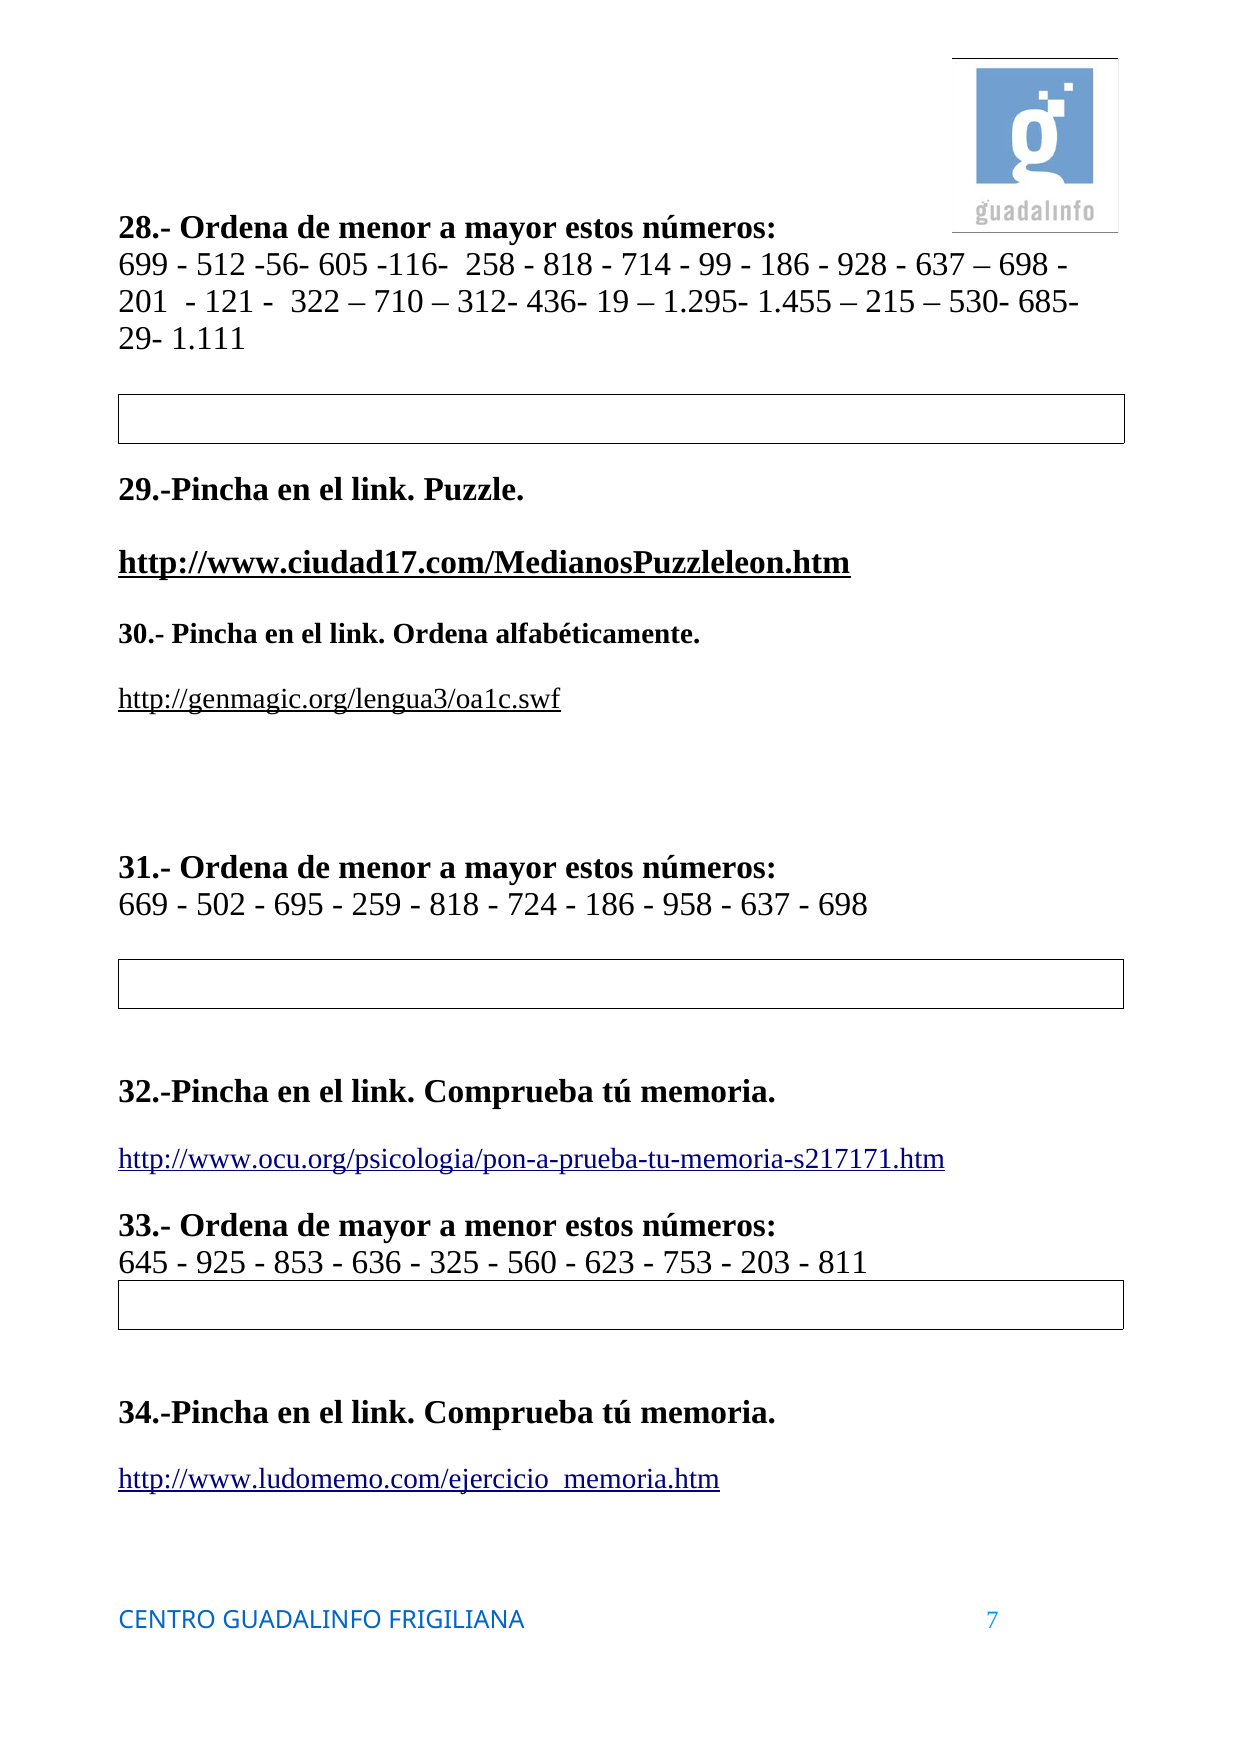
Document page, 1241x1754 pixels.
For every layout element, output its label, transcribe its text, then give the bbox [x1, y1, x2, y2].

text http://www.ludomemo.com/ejercicio_memoria.htm [118, 1463, 1122, 1495]
text 645 - 925 - 853 - 636 - 325 - 560 - 623 - 753 - 203 - 811 [118, 1243, 1122, 1280]
text 29.-Pincha en el link. Puzzle. [118, 470, 1122, 507]
text 32.-Pincha en el link. Comprueba tú memoria. [118, 1073, 1122, 1110]
picture [952, 58, 1119, 233]
text 669 - 502 - 695 - 259 - 818 - 724 - 186 - 958 - 637 - 698 [118, 885, 1122, 922]
text http://www.ocu.org/psicologia/pon-a-prueba-tu-memoria-s217171.htm [118, 1142, 1122, 1174]
table_header [119, 395, 1124, 442]
table_header [119, 1281, 1123, 1329]
text 30.- Pincha en el link. Ordena alfabéticamente. [118, 618, 1122, 650]
text http://www.ciudad17.com/MedianosPuzzleleon.htm [118, 544, 1122, 581]
text 28.- Ordena de menor a mayor estos números: [118, 209, 1122, 246]
text 699 - 512 -56- 605 -116- 258 - 818 - 714 - 99 - 186 - 928 - 637 – 698 - 201 - 121 - 322 – 710 – 312- 436- 19 – 1.295- 1.455 – 215 – 530- 685- 29- 1.111 [118, 246, 1122, 356]
text 33.- Ordena de mayor a menor estos números: [118, 1207, 1122, 1243]
text 34.-Pincha en el link. Comprueba tú memoria. [118, 1393, 1122, 1430]
text http://genmagic.org/lengua3/oa1c.swf [118, 682, 1122, 714]
table_header [119, 960, 1123, 1008]
text 31.- Ordena de menor a mayor estos números: [118, 848, 1122, 885]
